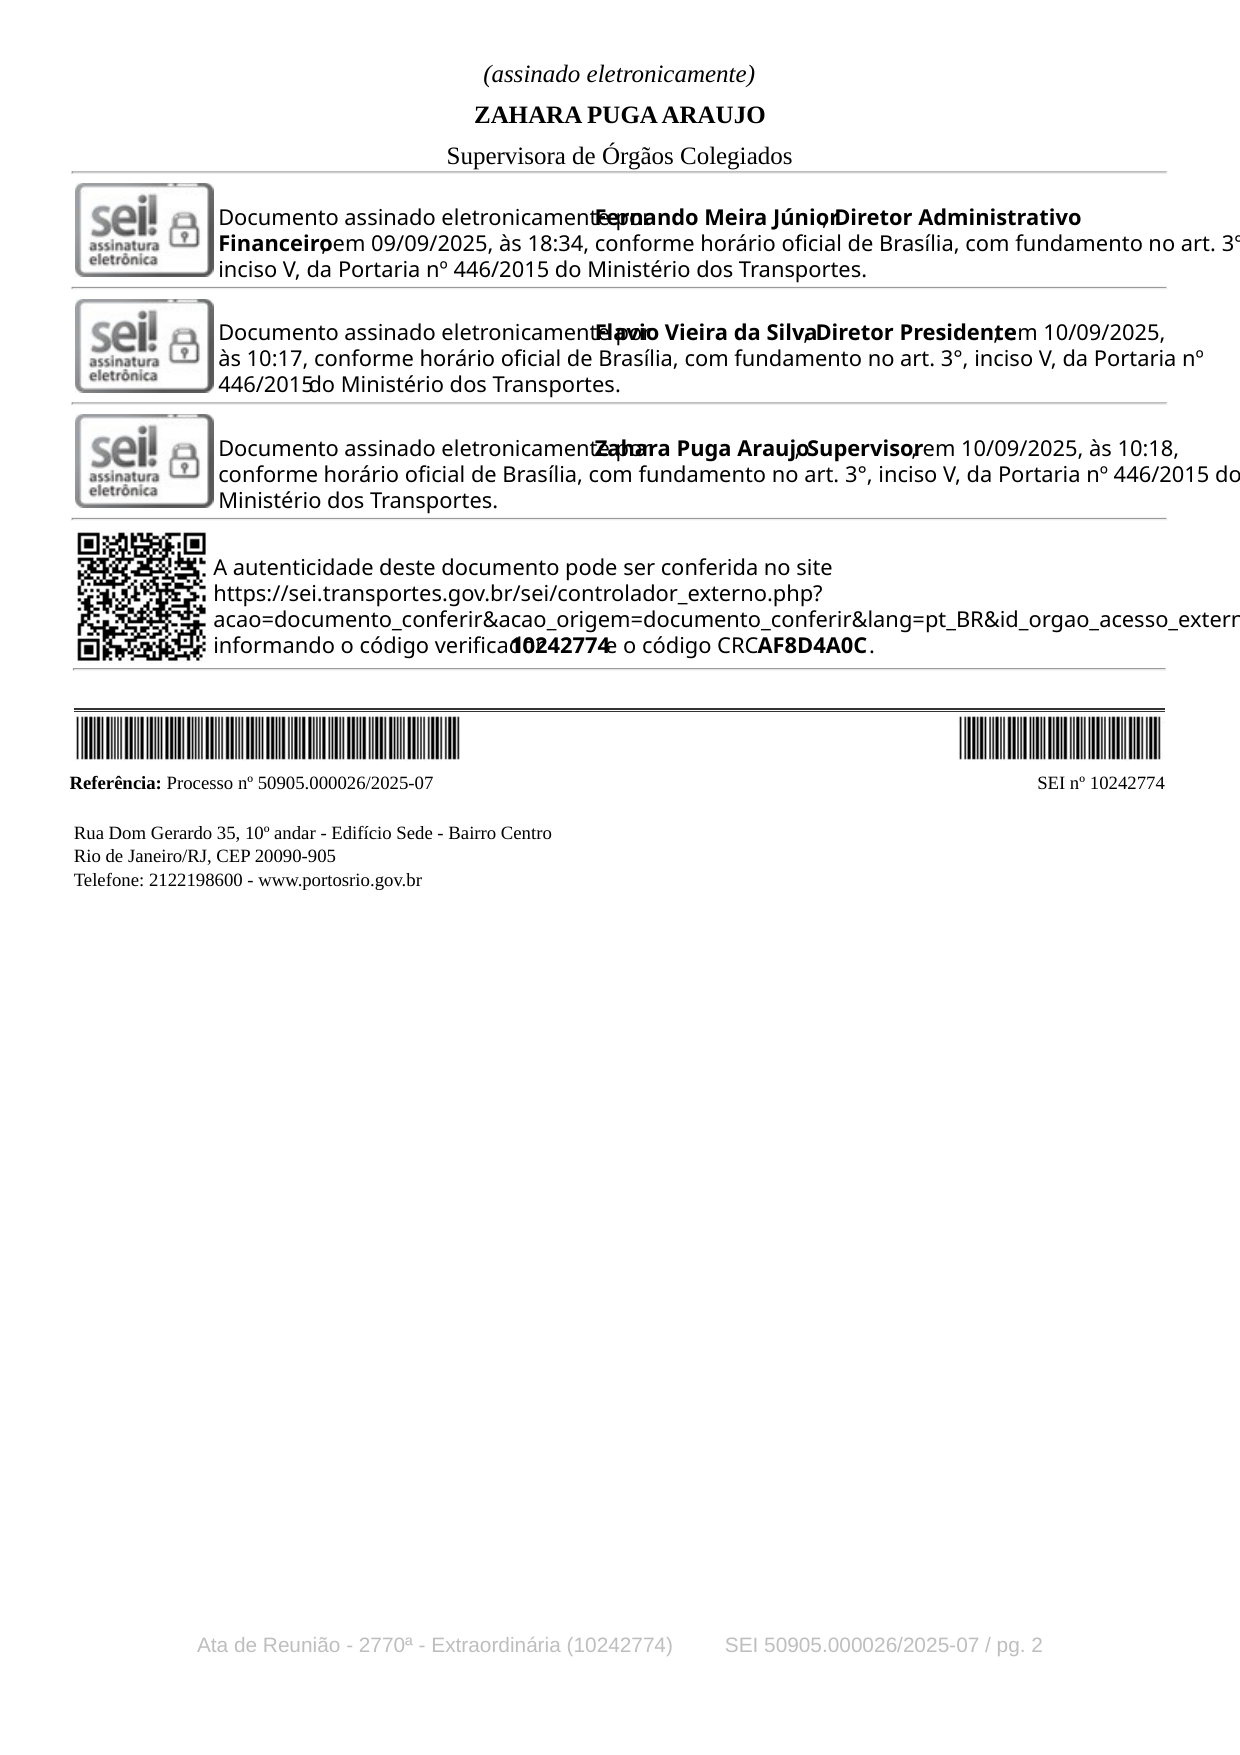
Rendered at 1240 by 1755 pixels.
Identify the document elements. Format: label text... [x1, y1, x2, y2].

text Rio de Janeiro/RJ, CEP 20090-905 [74, 845, 1165, 867]
text (assinado eletronicamente) [75, 59, 1165, 88]
text Telefone: 2122198600 - www.portosrio.gov.br [74, 869, 1165, 891]
text Ata de Reunião - 2770ª - Extraordinária (10242774) SEI 50905.000026/2025-07 / pg. 2 [76, 1632, 1165, 1656]
subtitle ZAHARA PUGA ARAUJO [75, 100, 1164, 129]
text Rua Dom Gerardo 35, 10º andar - Edifício Sede - Bairro Centro [74, 822, 1165, 843]
subtitle Supervisora de Órgãos Colegiados [76, 141, 1163, 169]
text Referência: Processo nº 50905.000026/2025-07 SEI nº 10242774 [69, 772, 1165, 793]
